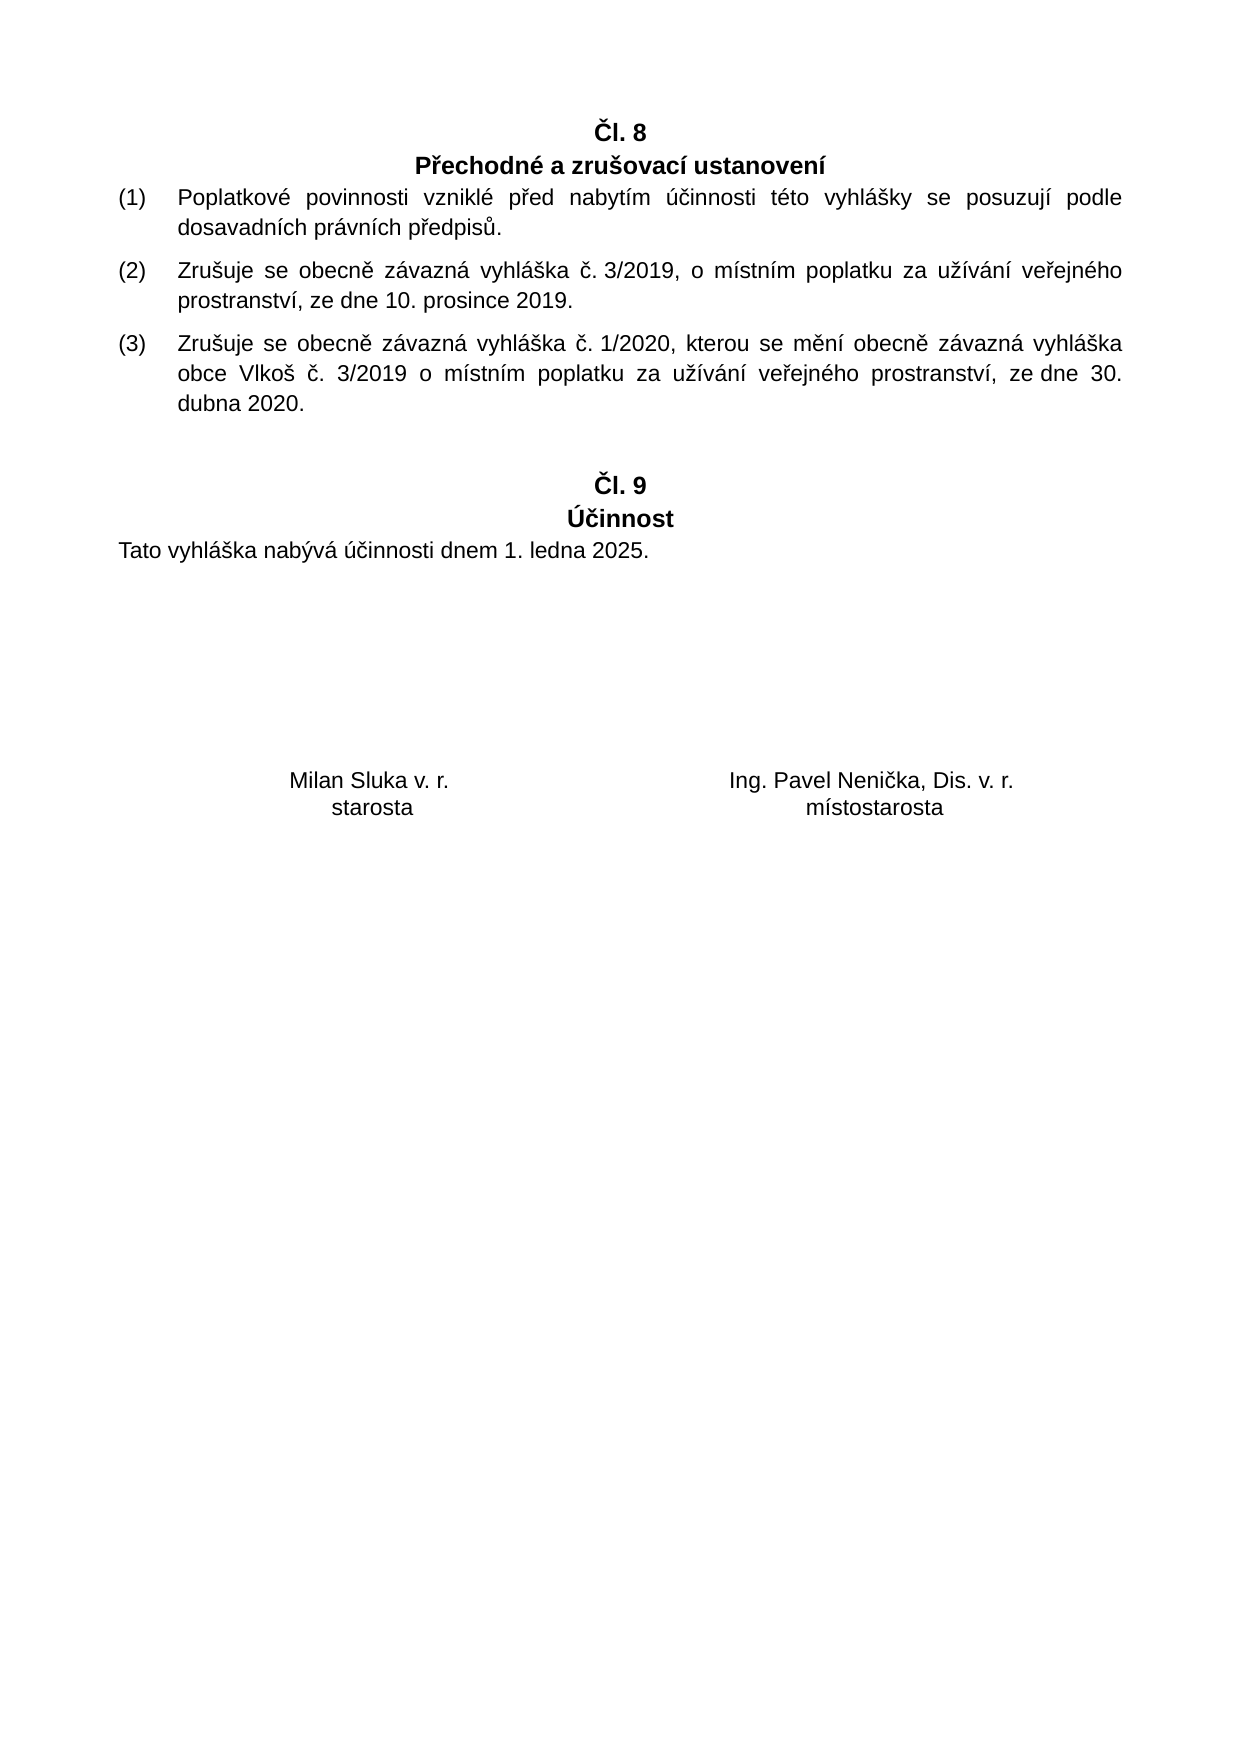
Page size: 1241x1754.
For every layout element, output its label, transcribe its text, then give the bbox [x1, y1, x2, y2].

table_cell [118, 826, 620, 944]
subtitle Čl. 8 Přechodné a zrušovací ustanovení [118, 118, 1122, 180]
list Zrušuje se obecně závazná vyhláška č. 1/2020, kterou se mění obecně závazná vyhláška obce Vlkoš č. 3/2019 o místním poplatku za užívání veřejného prostranství, ze dne 30. dubna 2020. [118, 330, 1122, 417]
table_header Milan Sluka v. r. starosta [118, 708, 620, 826]
table_header Ing. Pavel Nenička, Dis. v. r. místostarosta [620, 708, 1122, 826]
list Poplatkové povinnosti vzniklé před nabytím účinnosti této vyhlášky se posuzují podle dosavadních právních předpisů. [118, 184, 1122, 241]
subtitle Čl. 9 Účinnost [118, 471, 1122, 532]
table_cell [620, 826, 1122, 944]
text Tato vyhláška nabývá účinnosti dnem 1. ledna 2025. [118, 537, 1122, 563]
list Zrušuje se obecně závazná vyhláška č. 3/2019, o místním poplatku za užívání veřejného prostranství, ze dne 10. prosince 2019. [118, 257, 1122, 314]
